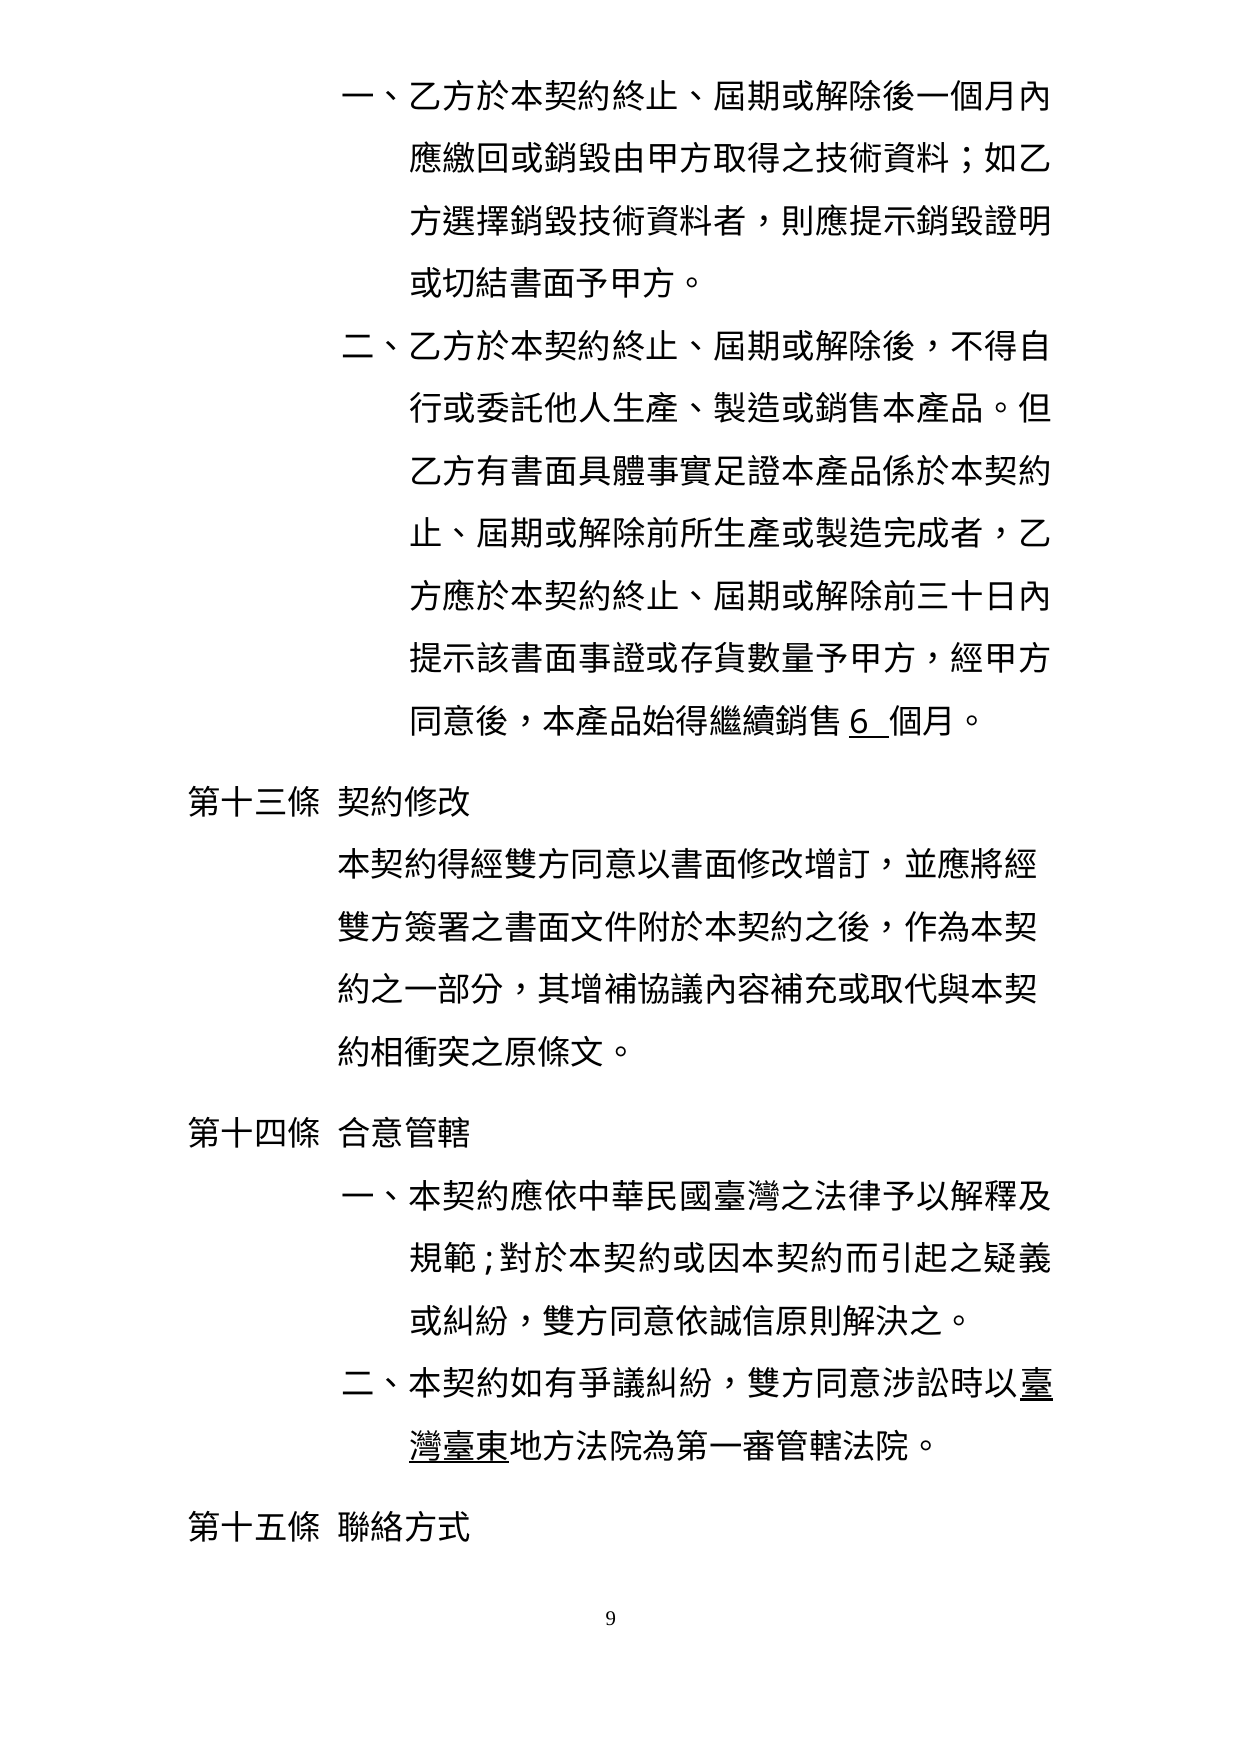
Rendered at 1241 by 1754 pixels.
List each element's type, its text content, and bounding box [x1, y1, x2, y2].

text 第十四條 合意管轄 [187, 1089, 1053, 1152]
text 第十三條 契約修改 [187, 758, 1053, 821]
text 二、本契約如有爭議糾紛，雙方同意涉訟時以臺灣臺東地方法院為第一審管轄法院。 [341, 1339, 1053, 1464]
text 二、乙方於本契約終止、屆期或解除後，不得自行或委託他人生產、製造或銷售本產品。但乙方有書面具體事實足證本產品係於本契約止、屆期或解除前所生產或製造完成者，乙方應於本契約終止、屆期或解除前三十日內提示該書面事證或存貨數量予甲方，經甲方同意後，本產品始得繼續銷售6 個月。 [341, 302, 1053, 739]
text 第十五條 聯絡方式 [187, 1483, 1053, 1546]
text 一、乙方於本契約終止、屆期或解除後一個月內應繳回或銷毀由甲方取得之技術資料；如乙方選擇銷毀技術資料者，則應提示銷毀證明或切結書面予甲方。 [341, 52, 1053, 302]
text 本契約得經雙方同意以書面修改增訂，並應將經雙方簽署之書面文件附於本契約之後，作為本契約之一部分，其增補協議內容補充或取代與本契約相衝突之原條文。 [337, 821, 1053, 1071]
text 一、本契約應依中華民國臺灣之法律予以解釋及規範;對於本契約或因本契約而引起之疑義或糾紛，雙方同意依誠信原則解決之。 [341, 1152, 1053, 1339]
